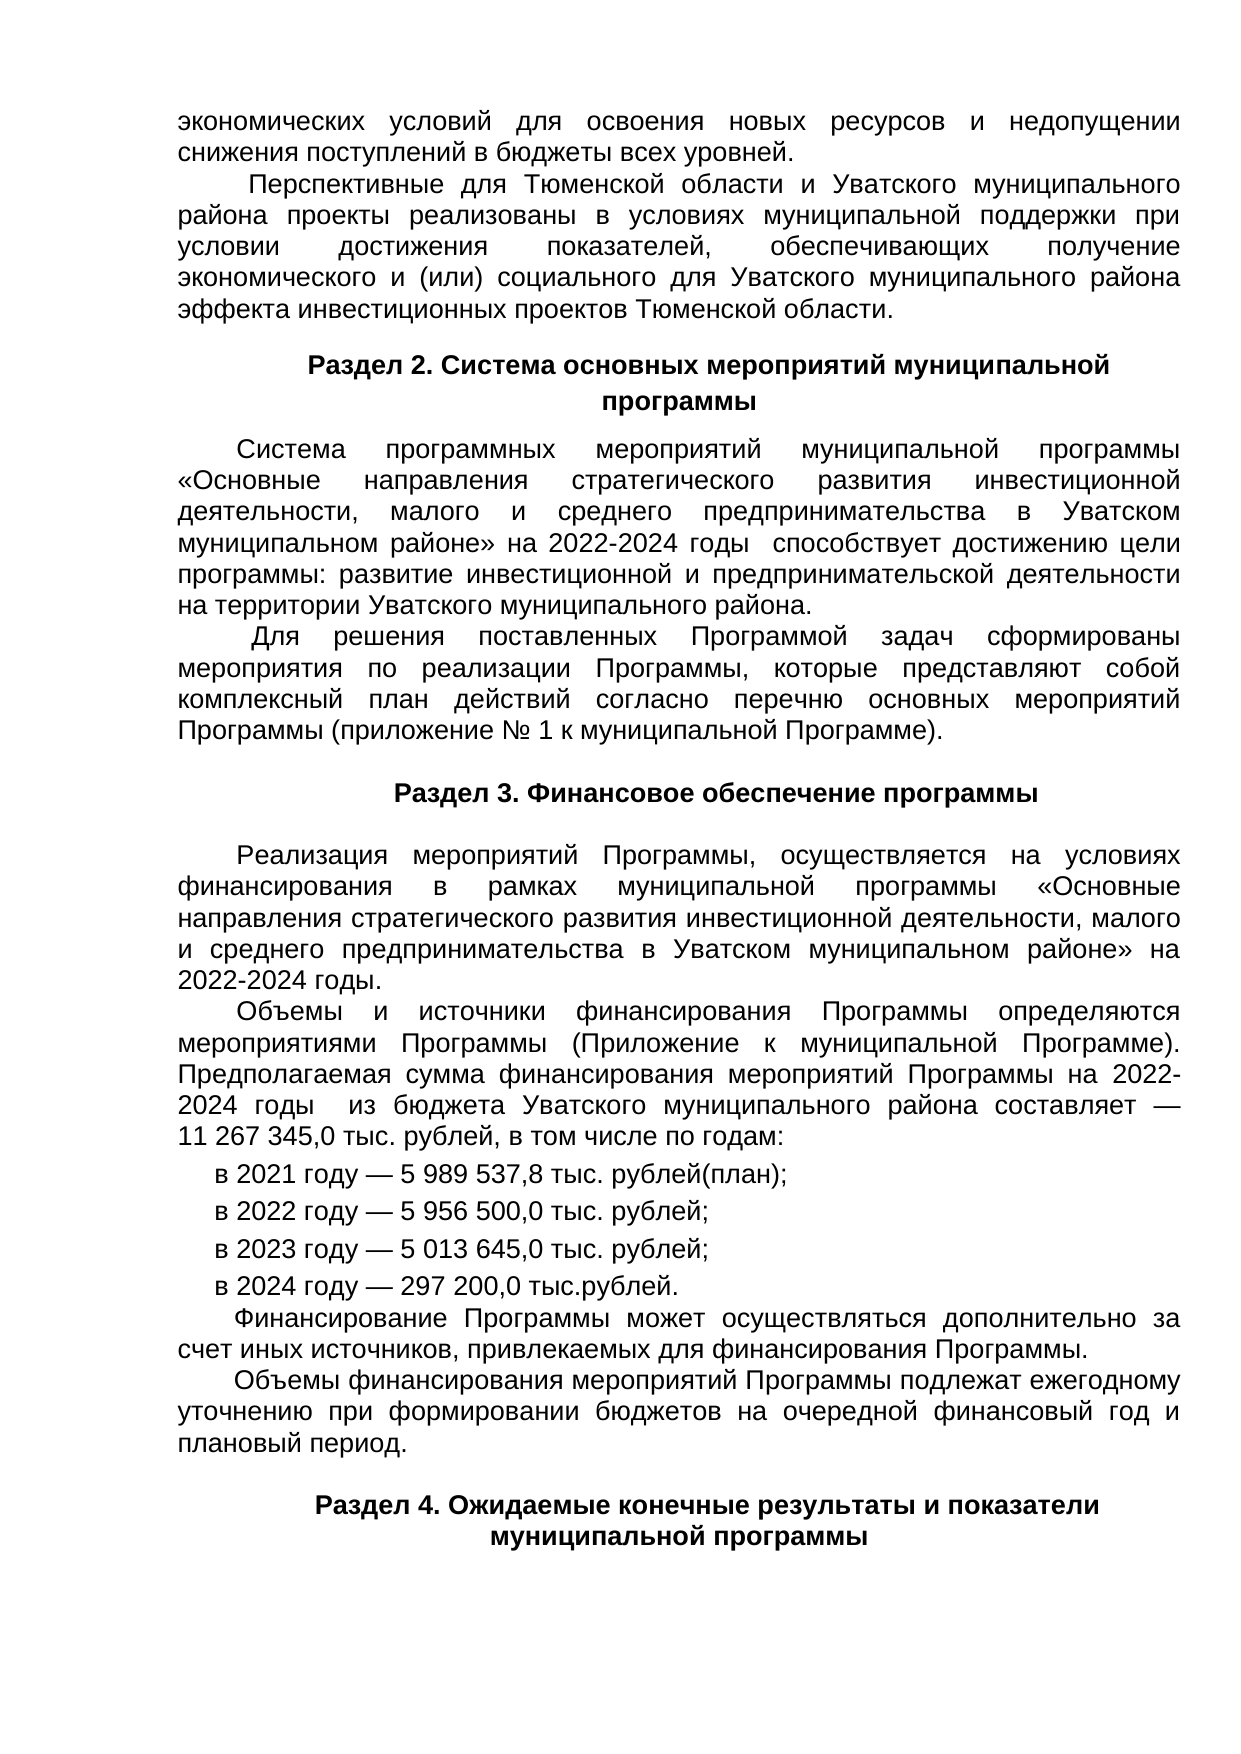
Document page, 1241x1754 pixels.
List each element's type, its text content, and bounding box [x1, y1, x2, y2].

text Финансирование Программы может осуществляться дополнительно за счет иных источников, привлекаемых для финансирования Программы. [177, 1302, 1181, 1364]
text Объемы и источники финансирования Программы определяются мероприятиями Программы (Приложение к муниципальной Программе). Предполагаемая сумма финансирования мероприятий Программы на 2022-2024 годы из бюджета Уватского муниципального района составляет — 11 267 345,0 тыс. рублей, в том числе по годам: [177, 995, 1181, 1152]
text в 2024 году — 297 200,0 тыс.рублей. [177, 1270, 1181, 1302]
text Перспективные для Тюменской области и Уватского муниципального района проекты реализованы в условиях муниципальной поддержки при условии достижения показателей, обеспечивающих получение экономического и (или) социального для Уватского муниципального района эффекта инвестиционных проектов Тюменской области. [177, 168, 1181, 324]
text Реализация мероприятий Программы, осуществляется на условиях финансирования в рамках муниципальной программы «Основные направления стратегического развития инвестиционной деятельности, малого и среднего предпринимательства в Уватском муниципальном районе» на 2022-2024 годы. [177, 839, 1181, 995]
text Раздел 2. Система основных мероприятий муниципальной программы [177, 349, 1181, 416]
text в 2022 году — 5 956 500,0 тыс. рублей; [177, 1195, 1181, 1227]
text Раздел 3. Финансовое обеспечение программы [177, 777, 1181, 808]
text экономических условий для освоения новых ресурсов и недопущении снижения поступлений в бюджеты всех уровней. [177, 105, 1181, 168]
text в 2023 году — 5 013 645,0 тыс. рублей; [177, 1233, 1181, 1264]
text Раздел 4. Ожидаемые конечные результаты и показатели муниципальной программы [177, 1489, 1181, 1552]
text в 2021 году — 5 989 537,8 тыс. рублей(план); [177, 1158, 1181, 1189]
text Объемы финансирования мероприятий Программы подлежат ежегодному уточнению при формировании бюджетов на очередной финансовый год и плановый период. [177, 1364, 1181, 1458]
text Система программных мероприятий муниципальной программы «Основные направления стратегического развития инвестиционной деятельности, малого и среднего предпринимательства в Уватском муниципальном районе» на 2022-2024 годы способствует достижению цели программы: развитие инвестиционной и предпринимательской деятельности на территории Уватского муниципального района. [177, 433, 1181, 620]
text Для решения поставленных Программой задач сформированы мероприятия по реализации Программы, которые представляют собой комплексный план действий согласно перечню основных мероприятий Программы (приложение № 1 к муниципальной Программе). [177, 620, 1181, 745]
